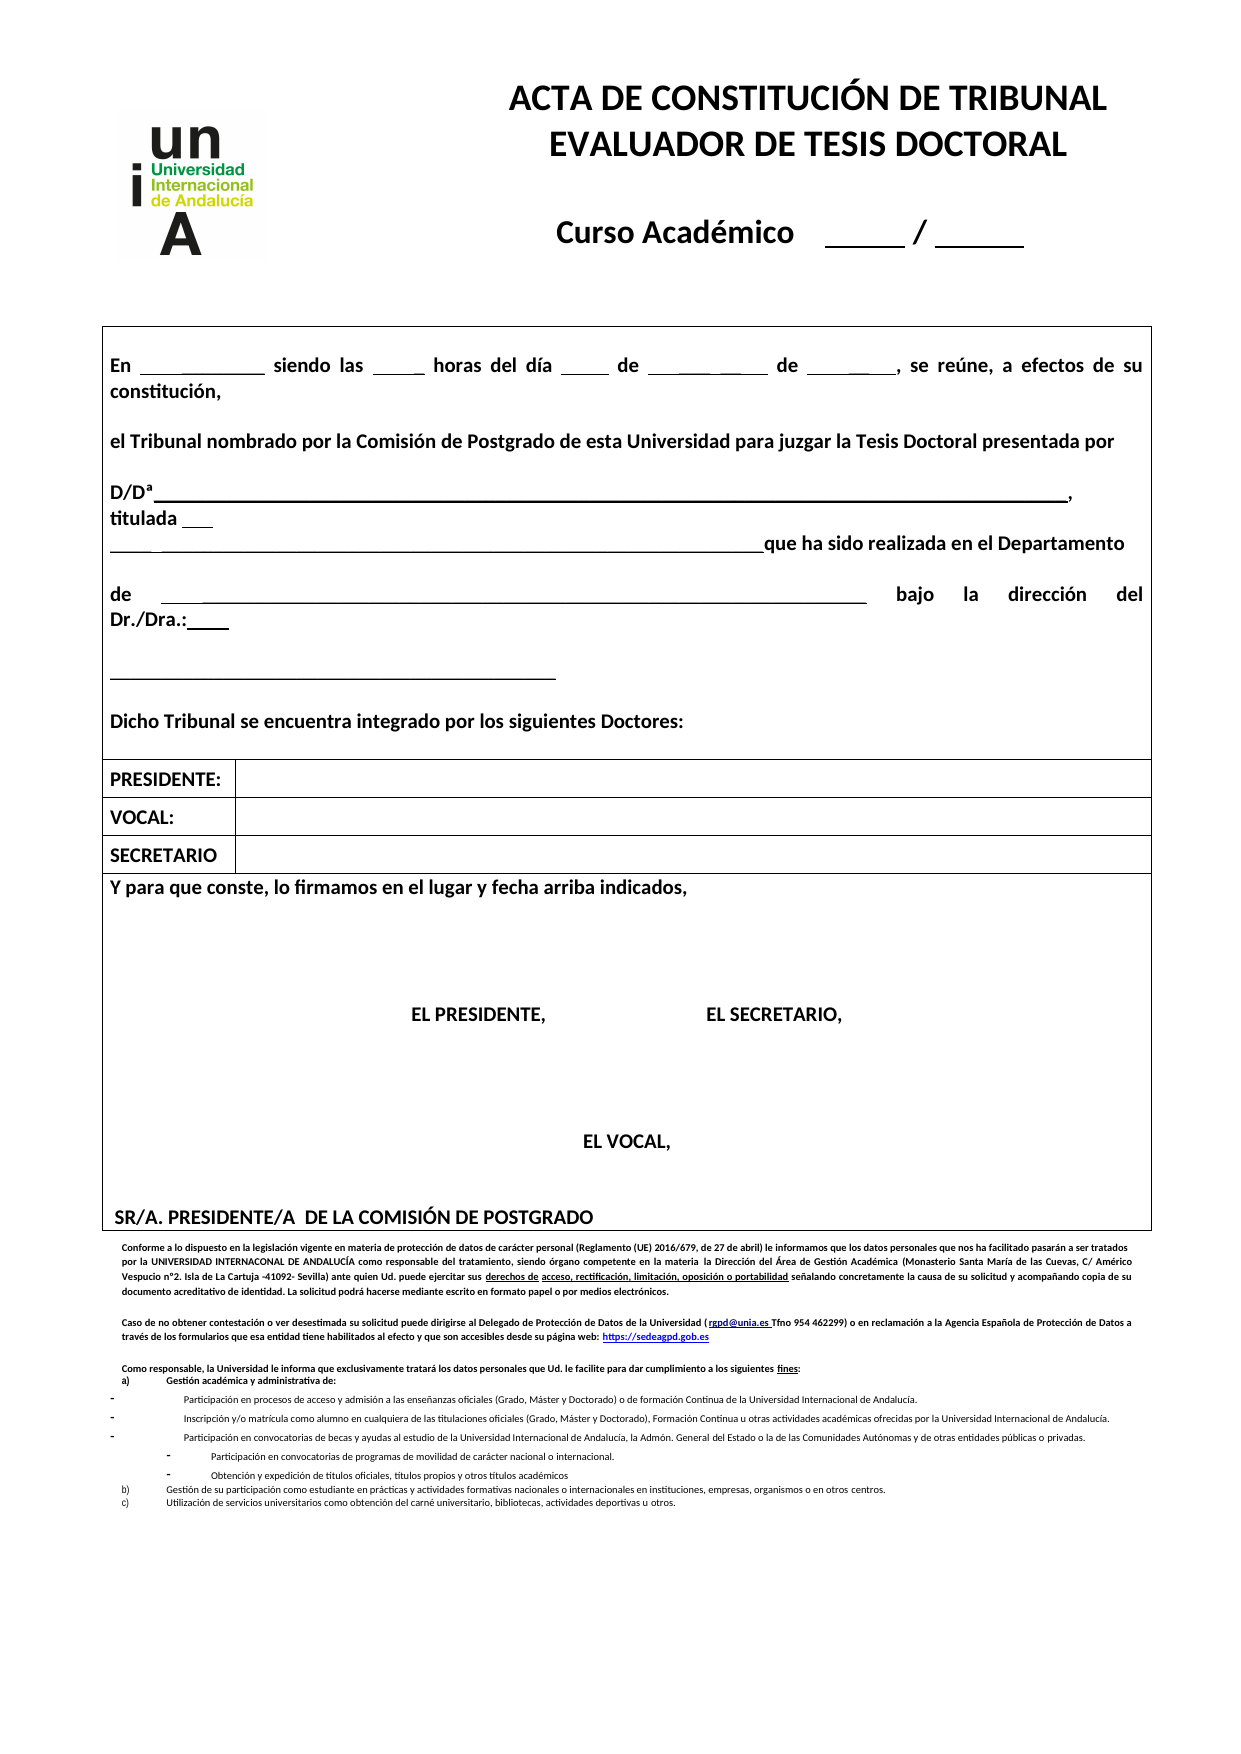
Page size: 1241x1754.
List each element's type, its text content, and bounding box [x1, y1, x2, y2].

table_cell PRESIDENTE: [103, 760, 235, 797]
table_cell SECRETARIO [103, 836, 235, 873]
table_cell [236, 798, 1151, 835]
table_header En ________ siendo las _ horas del día de ___ __ de __ , se reúne, a efectos de su constitución, el Tribunal nombrado por la Comisión de Postgrado de esta Universidad para juzgar la Tesis Doctoral presentada por D/Dª________________________________________________________________________________________, titulada ­­­­­­­­ ____ __________________________________________________________que ha sido realizada en el Departamento de ______­­__________________________________________________________ bajo la dirección del Dr./Dra.: _­__________________________________________ Dicho Tribunal se encuentra integrado por los siguientes Doctores: [103, 327, 1151, 759]
table_cell Conforme a lo dispuesto en la legislación vigente en materia de protección de datos de carácter personal (Reglamento (UE) 2016/679, de 27 de abril) le informamos que los datos personales que nos ha facilitado pasarán a ser tratados por la UNIVERSIDAD INTERNACONAL DE ANDALUCÍA como responsable del tratamiento, siendo órgano competente en la materia la Dirección del Área de Gestión Académica (Monasterio Santa María de las Cuevas, C/ Américo Vespucio nº2. Isla de La Cartuja -41092- Sevilla) ante quien Ud. puede ejercitar sus derechos de acceso, rectificación, limitación, oposición o portabilidad señalando concretamente la causa de su solicitud y acompañando copia de su documento acreditativo de identidad. La solicitud podrá hacerse mediante escrito en formato papel o por medios electrónicos. Caso de no obtener contestación o ver desestimada su solicitud puede dirigirse al Delegado de Protección de Datos de la Universidad (rgpd@unia.es Tfno 954 462299) o en reclamación a la Agencia Española de Protección de Datos a través de los formularios que esa entidad tiene habilitados al efecto y que son accesibles desde su página web: https://sedeagpd.gob.es Como responsable, la Universidad le informa que exclusivamente tratará los datos personales que Ud. le facilite para dar cumplimiento a los siguientes fines: Gestión académica y administrativa de: Participación en procesos de acceso y admisión a las enseñanzas oficiales (Grado, Máster y Doctorado) o de formación Continua de la Universidad Internacional de Andalucía. Inscripción y/o matrícula como alumno en cualquiera de las titulaciones oficiales (Grado, Máster y Doctorado), Formación Continua u otras actividades académicas ofrecidas por la Universidad Internacional de Andalucía. Participación en convocatorias de becas y ayudas al estudio de la Universidad Internacional de Andalucía, la Admón. General del Estado o la de las Comunidades Autónomas y de otras entidades públicas o privadas. Participación en convocatorias de programas de movilidad de carácter nacional o internacional. Obtención y expedición de títulos oficiales, títulos propios y otros títulos académicos Gestión de su participación como estudiante en prácticas y actividades formativas nacionales o internacionales en instituciones, empresas, organismos o en otros centros. Utilización de servicios universitarios como obtención del carné universitario, bibliotecas, actividades deportivas u otros. [103, 1231, 1151, 1509]
table_cell VOCAL: [103, 798, 235, 835]
table_cell Y para que conste, lo firmamos en el lugar y fecha arriba indicados, EL PRESIDENTE, EL SECRETARIO, EL VOCAL, SR/A. PRESIDENTE/A DE LA COMISIÓN DE POSTGRADO [103, 874, 1151, 1230]
table_cell [236, 760, 1151, 797]
table_cell [236, 836, 1151, 873]
